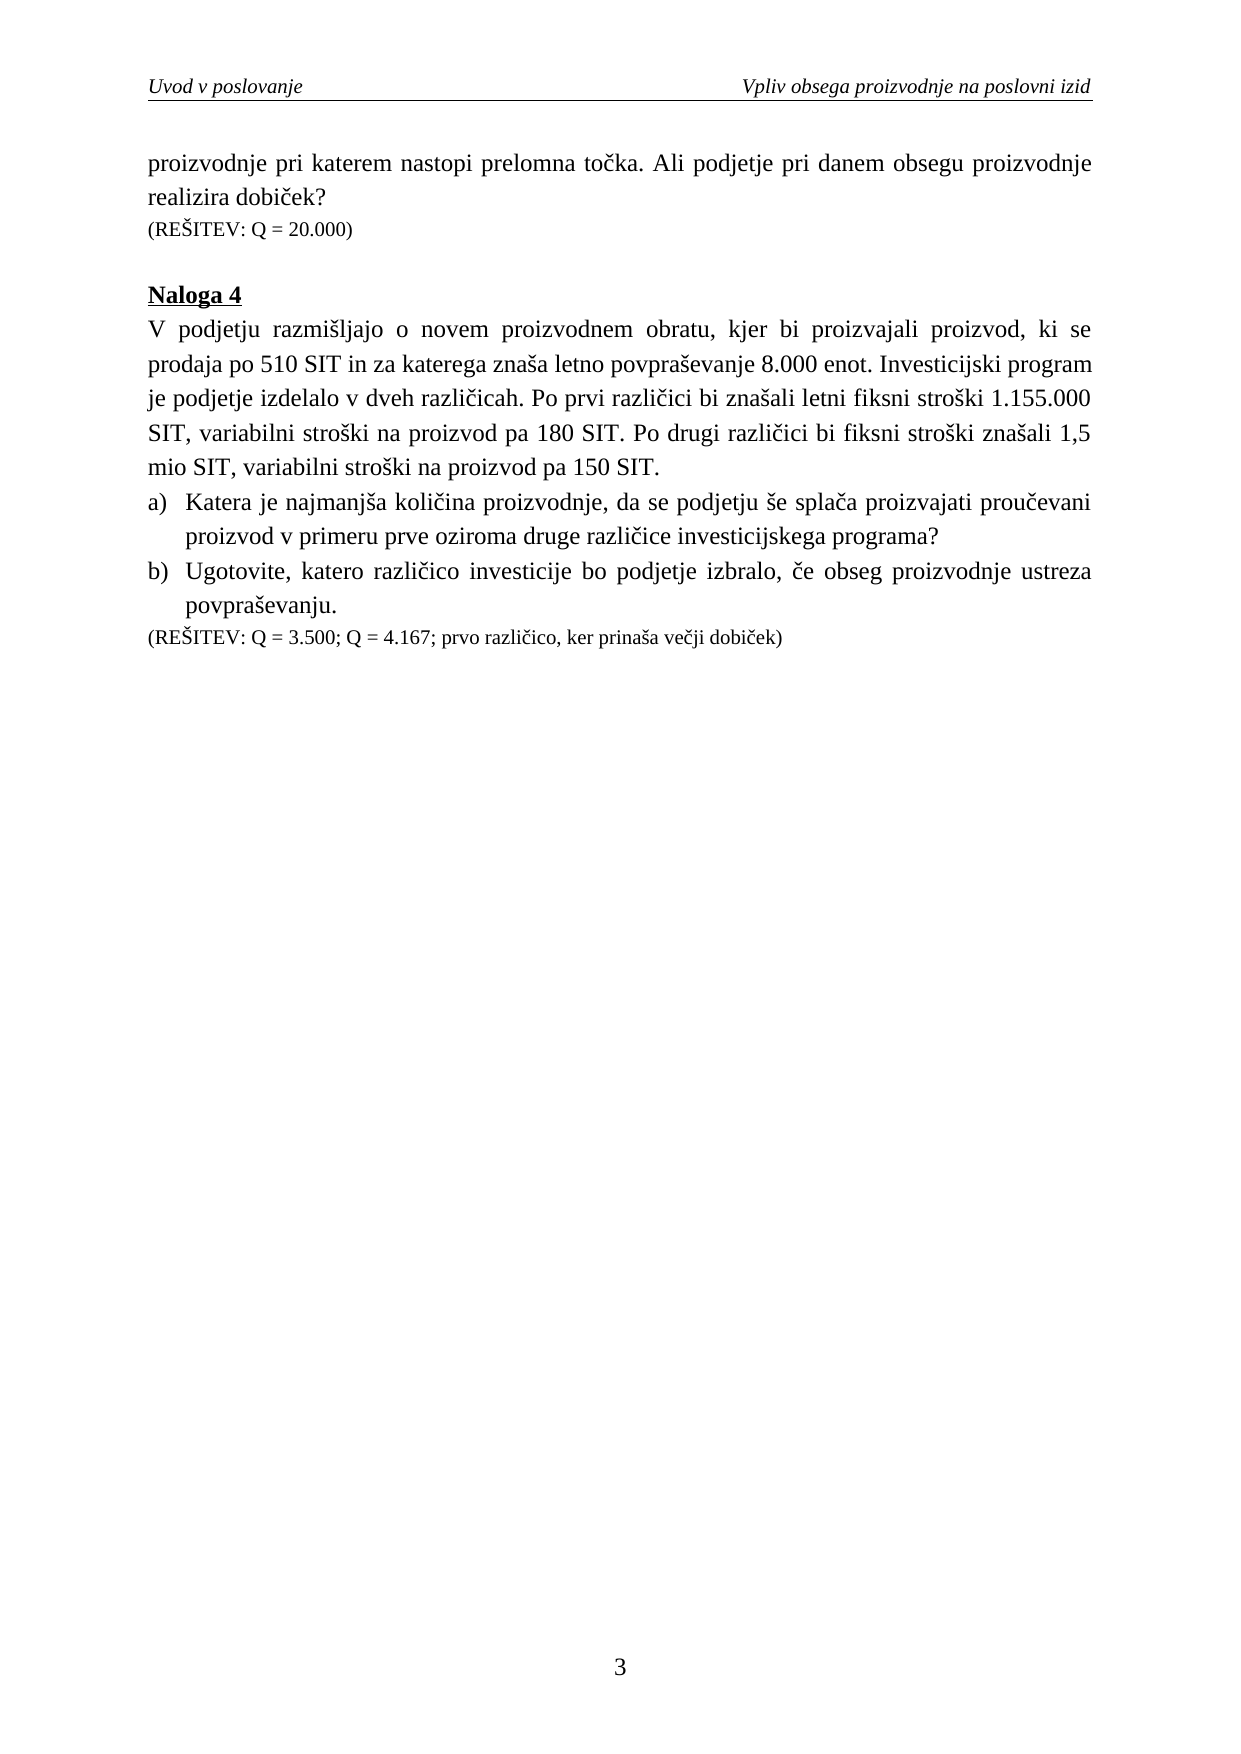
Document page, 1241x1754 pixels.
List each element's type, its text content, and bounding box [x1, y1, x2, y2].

text (REŠITEV: Q = 3.500; Q = 4.167; prvo različico, ker prinaša večji dobiček) [148, 625, 1093, 649]
text Naloga 4 [148, 280, 1093, 309]
text V podjetju razmišljajo o novem proizvodnem obratu, kjer bi proizvajali proizvod, ki se prodaja po 510 SIT in za katerega znaša letno povpraševanje 8.000 enot. Investicijski program je podjetje izdelalo v dveh različicah. Po prvi različici bi znašali letni fiksni stroški 1.155.000 SIT, variabilni stroški na proizvod pa 180 SIT. Po drugi različici bi fiksni stroški znašali 1,5 mio SIT, variabilni stroški na proizvod pa 150 SIT. [148, 314, 1093, 481]
text (REŠITEV: Q = 20.000) [148, 217, 1093, 241]
list Ugotovite, katero različico investicije bo podjetje izbralo, če obseg proizvodnje ustreza povpraševanju. [148, 556, 1093, 619]
list Katera je najmanjša količina proizvodnje, da se podjetju še splača proizvajati proučevani proizvod v primeru prve oziroma druge različice investicijskega programa? [148, 487, 1093, 550]
text proizvodnje pri katerem nastopi prelomna točka. Ali podjetje pri danem obsegu proizvodnje realizira dobiček? [148, 148, 1093, 211]
